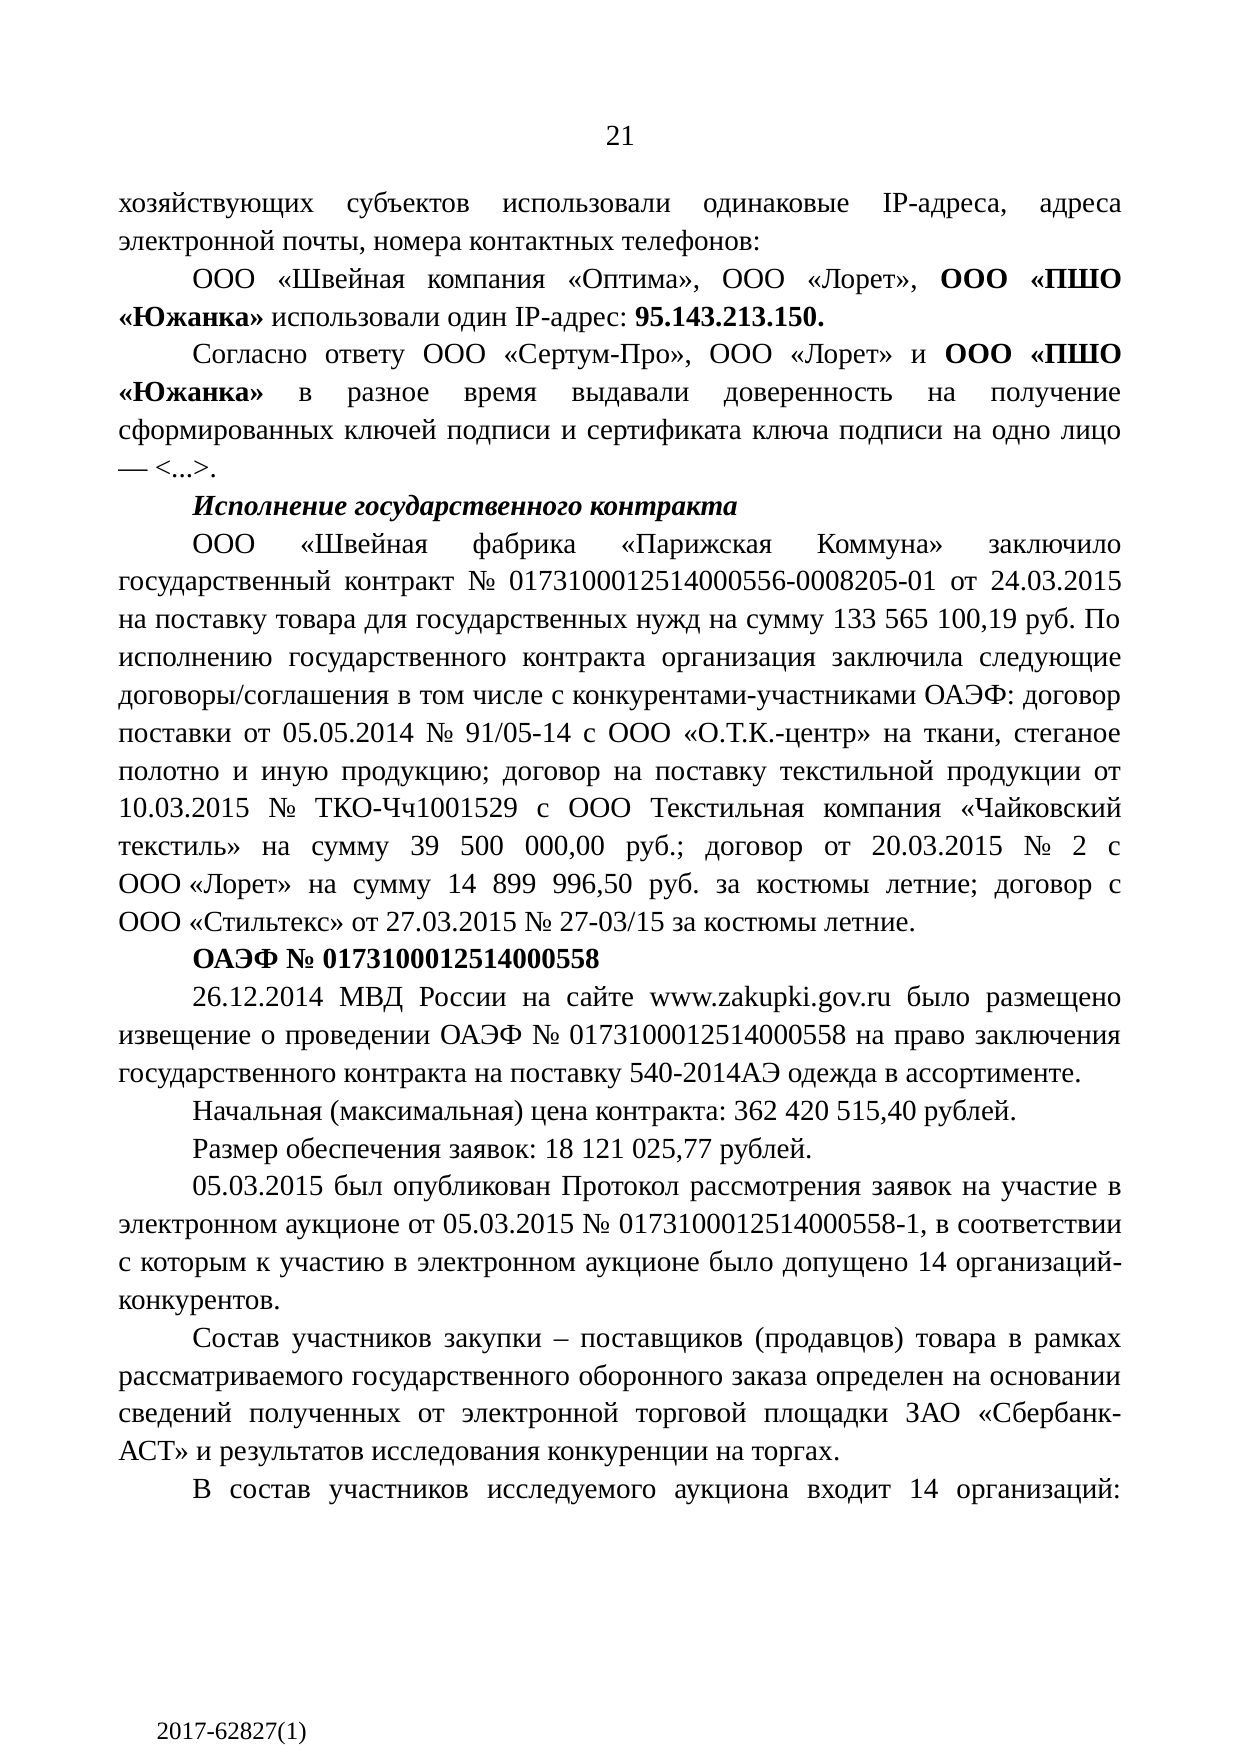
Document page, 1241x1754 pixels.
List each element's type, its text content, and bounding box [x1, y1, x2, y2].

text Согласно ответу ООО «Сертум-Про», ООО «Лорет» и ООО «ПШО «Южанка» в разное время выдавали доверенность на получение сформированных ключей подписи и сертификата ключа подписи на одно лицо — <...>. [118, 332, 1122, 484]
text хозяйствующих субъектов использовали одинаковые IP-адреса, адреса электронной почты, номера контактных телефонов: [118, 181, 1122, 257]
text В состав участников исследуемого аукциона входит 14 организаций: [118, 1467, 1122, 1504]
text 05.03.2015 был опубликован Протокол рассмотрения заявок на участие в электронном аукционе от 05.03.2015 № 0173100012514000558-1, в соответствии с которым к участию в электронном аукционе было допущено 14 организаций-конкурентов. [118, 1164, 1122, 1316]
text Начальная (максимальная) цена контракта: 362 420 515,40 рублей. [118, 1089, 1122, 1126]
text 26.12.2014 МВД России на сайте www.zakupki.gov.ru было размещено извещение о проведении ОАЭФ № 0173100012514000558 на право заключения государственного контракта на поставку 540-2014АЭ одежда в ассортименте. [118, 975, 1122, 1089]
text ОАЭФ № 0173100012514000558 [118, 937, 1122, 975]
text ООО «Швейная фабрика «Парижская Коммуна» заключило государственный контракт № 0173100012514000556-0008205-01 от 24.03.2015 на поставку товара для государственных нужд на сумму 133 565 100,19 руб. По исполнению государственного контракта организация заключила следующие договоры/соглашения в том числе с конкурентами-участниками ОАЭФ: договор поставки от 05.05.2014 № 91/05-14 с ООО «О.Т.К.-центр» на ткани, стеганое полотно и иную продукцию; договор на поставку текстильной продукции от 10.03.2015 № ТКО-Чч1001529 с ООО Текстильная компания «Чайковский текстиль» на сумму 39 500 000,00 руб.; договор от 20.03.2015 № 2 с ООО «Лорет» на сумму 14 899 996,50 руб. за костюмы летние; договор с ООО «Стильтекс» от 27.03.2015 № 27-03/15 за костюмы летние. [118, 521, 1122, 937]
text Состав участников закупки – поставщиков (продавцов) товара в рамках рассматриваемого государственного оборонного заказа определен на основании сведений полученных от электронной торговой площадки ЗАО «Сбербанк-АСТ» и результатов исследования конкуренции на торгах. [118, 1316, 1122, 1467]
text Исполнение государственного контракта [118, 484, 1122, 521]
text ООО «Швейная компания «Оптима», ООО «Лорет», ООО «ПШО «Южанка» использовали один IP-адрес: 95.143.213.150. [118, 257, 1122, 332]
text Размер обеспечения заявок: 18 121 025,77 рублей. [118, 1126, 1122, 1164]
